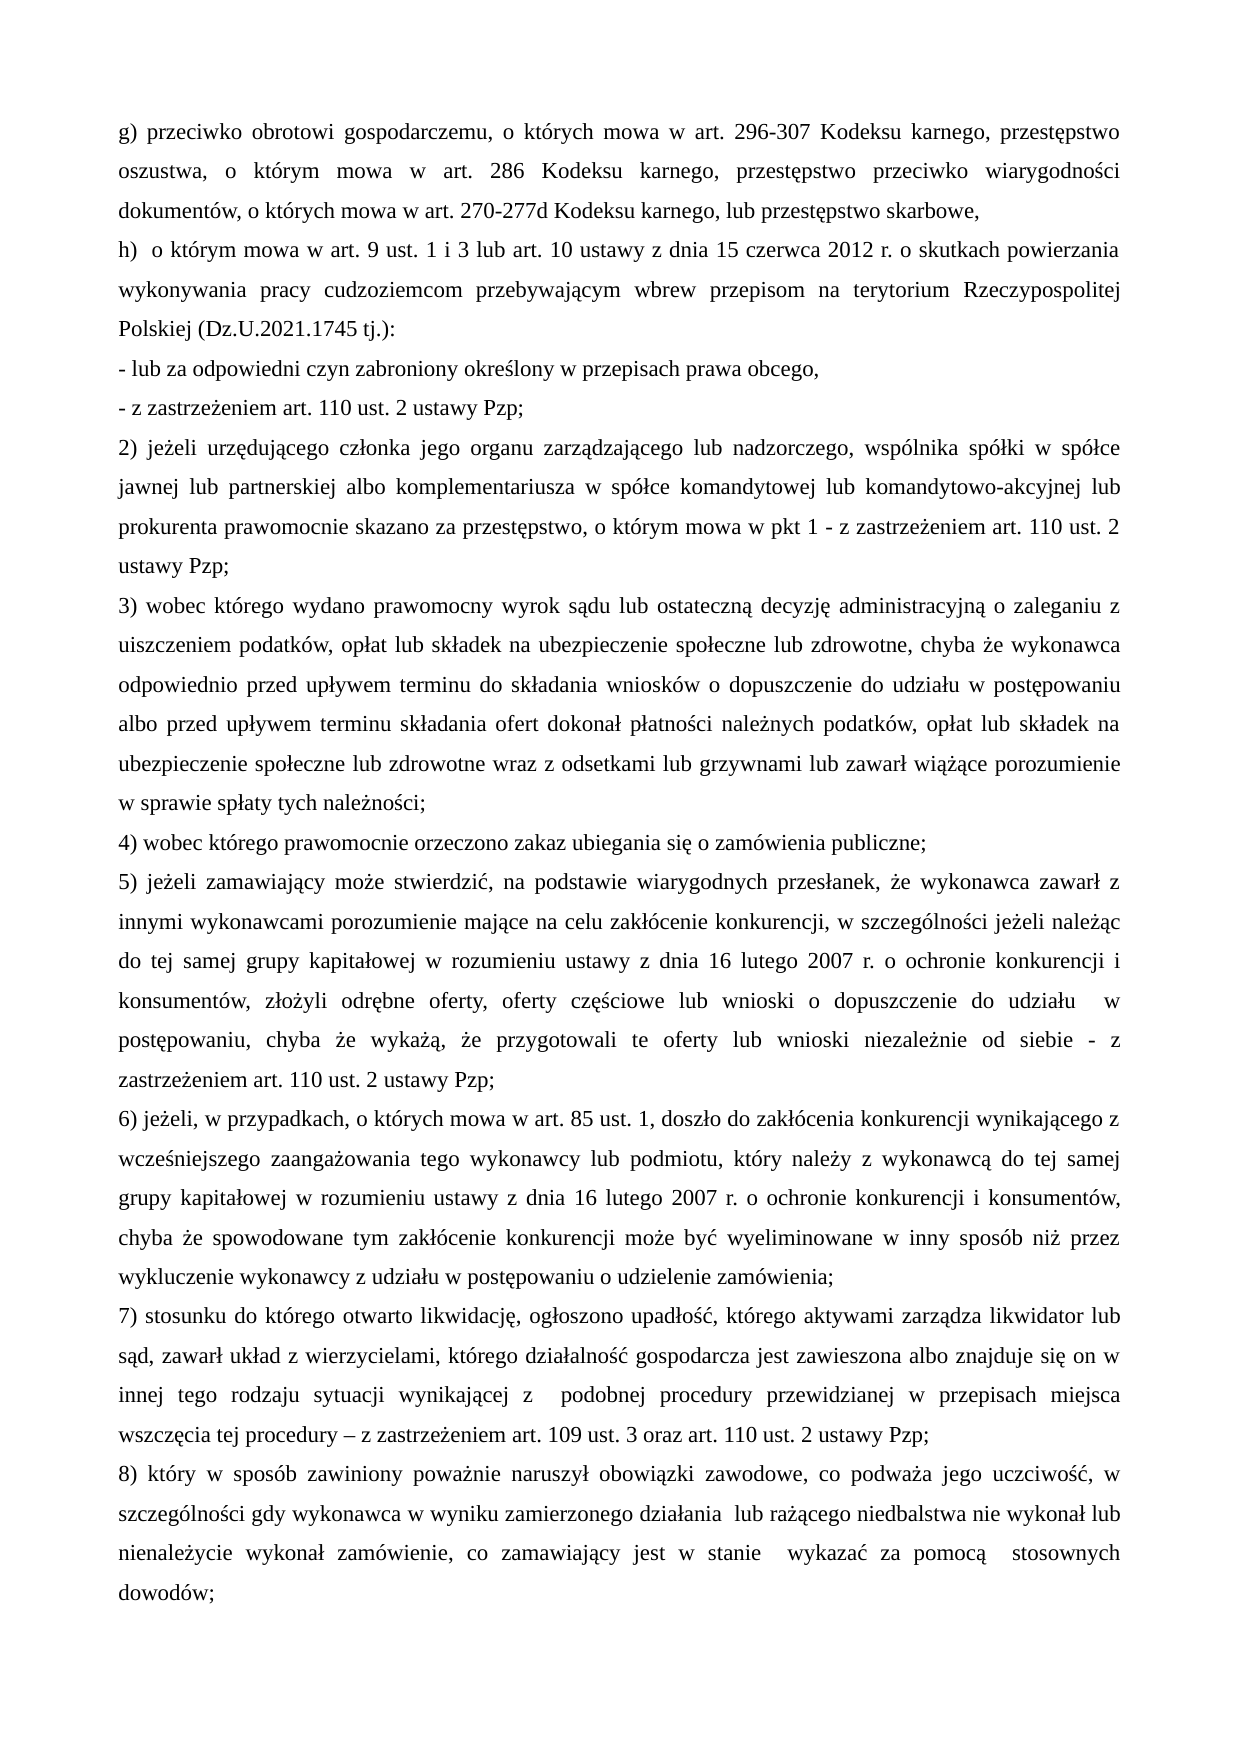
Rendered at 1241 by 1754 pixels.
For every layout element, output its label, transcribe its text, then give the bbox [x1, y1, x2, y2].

text - lub za odpowiedni czyn zabroniony określony w przepisach prawa obcego, [118, 355, 1122, 381]
text 8) który w sposób zawiniony poważnie naruszył obowiązki zawodowe, co podważa jego uczciwość, w szczególności gdy wykonawca w wyniku zamierzonego działania lub rażącego niedbalstwa nie wykonał lub nienależycie wykonał zamówienie, co zamawiający jest w stanie wykazać za pomocą stosownych dowodów; [118, 1460, 1122, 1605]
text 4) wobec którego prawomocnie orzeczono zakaz ubiegania się o zamówienia publiczne; [118, 829, 1122, 855]
text 2) jeżeli urzędującego członka jego organu zarządzającego lub nadzorczego, wspólnika spółki w spółce jawnej lub partnerskiej albo komplementariusza w spółce komandytowej lub komandytowo-akcyjnej lub prokurenta prawomocnie skazano za przestępstwo, o którym mowa w pkt 1 - z zastrzeżeniem art. 110 ust. 2 ustawy Pzp; [118, 434, 1122, 579]
text 7) stosunku do którego otwarto likwidację, ogłoszono upadłość, którego aktywami zarządza likwidator lub sąd, zawarł układ z wierzycielami, którego działalność gospodarcza jest zawieszona albo znajduje się on w innej tego rodzaju sytuacji wynikającej z podobnej procedury przewidzianej w przepisach miejsca wszczęcia tej procedury – z zastrzeżeniem art. 109 ust. 3 oraz art. 110 ust. 2 ustawy Pzp; [118, 1302, 1122, 1447]
text 5) jeżeli zamawiający może stwierdzić, na podstawie wiarygodnych przesłanek, że wykonawca zawarł z innymi wykonawcami porozumienie mające na celu zakłócenie konkurencji, w szczególności jeżeli należąc do tej samej grupy kapitałowej w rozumieniu ustawy z dnia 16 lutego 2007 r. o ochronie konkurencji i konsumentów, złożyli odrębne oferty, oferty częściowe lub wnioski o dopuszczenie do udziału w postępowaniu, chyba że wykażą, że przygotowali te oferty lub wnioski niezależnie od siebie - z zastrzeżeniem art. 110 ust. 2 ustawy Pzp; [118, 868, 1122, 1092]
text h) o którym mowa w art. 9 ust. 1 i 3 lub art. 10 ustawy z dnia 15 czerwca 2012 r. o skutkach powierzania wykonywania pracy cudzoziemcom przebywającym wbrew przepisom na terytorium Rzeczypospolitej Polskiej (Dz.U.2021.1745 tj.): [118, 237, 1122, 342]
text - z zastrzeżeniem art. 110 ust. 2 ustawy Pzp; [118, 394, 1122, 421]
text 6) jeżeli, w przypadkach, o których mowa w art. 85 ust. 1, doszło do zakłócenia konkurencji wynikającego z wcześniejszego zaangażowania tego wykonawcy lub podmiotu, który należy z wykonawcą do tej samej grupy kapitałowej w rozumieniu ustawy z dnia 16 lutego 2007 r. o ochronie konkurencji i konsumentów, chyba że spowodowane tym zakłócenie konkurencji może być wyeliminowane w inny sposób niż przez wykluczenie wykonawcy z udziału w postępowaniu o udzielenie zamówienia; [118, 1105, 1122, 1289]
text 3) wobec którego wydano prawomocny wyrok sądu lub ostateczną decyzję administracyjną o zaleganiu z uiszczeniem podatków, opłat lub składek na ubezpieczenie społeczne lub zdrowotne, chyba że wykonawca odpowiednio przed upływem terminu do składania wniosków o dopuszczenie do udziału w postępowaniu albo przed upływem terminu składania ofert dokonał płatności należnych podatków, opłat lub składek na ubezpieczenie społeczne lub zdrowotne wraz z odsetkami lub grzywnami lub zawarł wiążące porozumienie w sprawie spłaty tych należności; [118, 592, 1122, 816]
text g) przeciwko obrotowi gospodarczemu, o których mowa w art. 296-307 Kodeksu karnego, przestępstwo oszustwa, o którym mowa w art. 286 Kodeksu karnego, przestępstwo przeciwko wiarygodności dokumentów, o których mowa w art. 270-277d Kodeksu karnego, lub przestępstwo skarbowe, [118, 118, 1122, 223]
